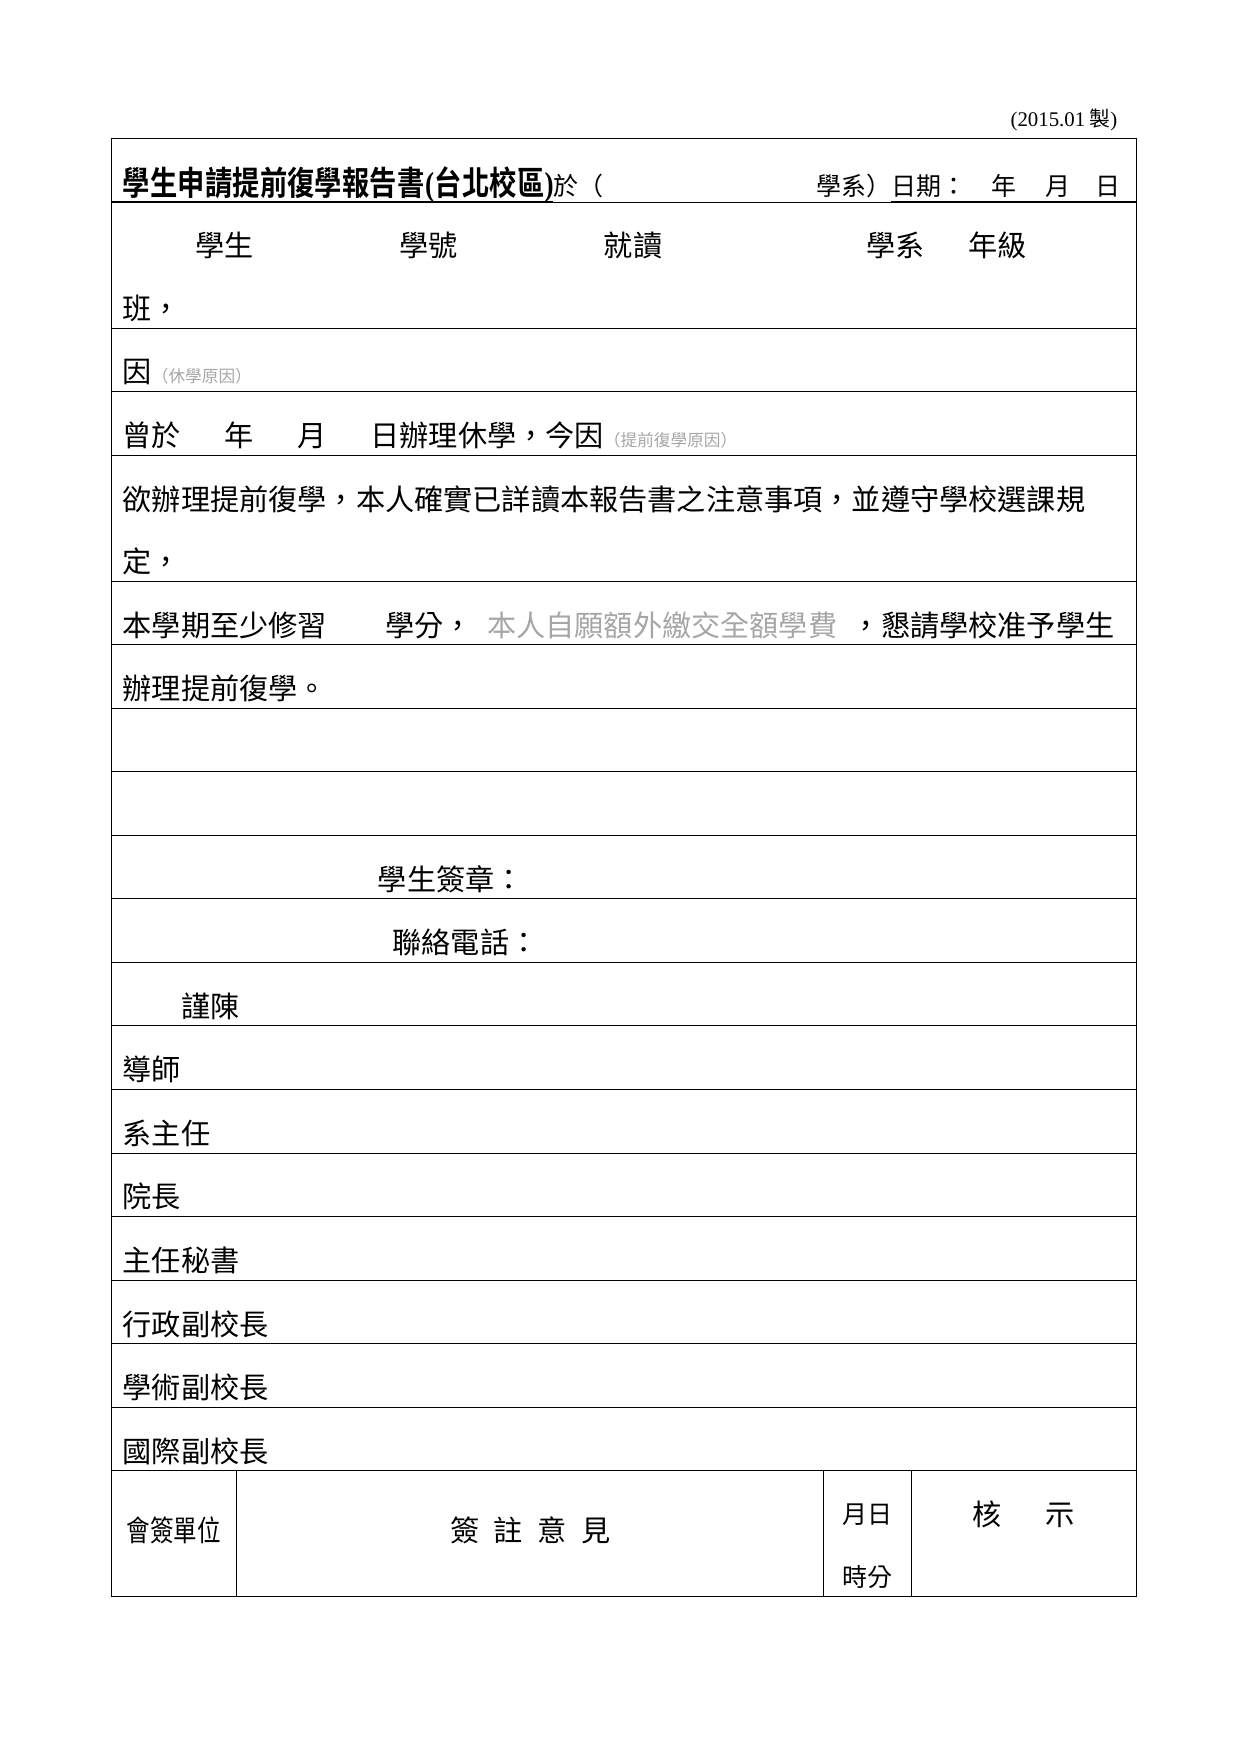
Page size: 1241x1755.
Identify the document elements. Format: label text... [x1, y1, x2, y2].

table_cell 學生 學號 就讀 學系 年級 班， [112, 203, 1136, 327]
table_cell 院長 [112, 1154, 1136, 1216]
table_cell 本學期至少修習 學分， 本人自願額外繳交全額學費 ，懇請學校准予學生 [112, 582, 1136, 644]
text (2015.01製) [125, 75, 1150, 138]
table_cell 主任秘書 [112, 1217, 1136, 1279]
table_cell 聯絡電話： [112, 899, 1136, 962]
table_cell 會簽單位 [112, 1471, 236, 1596]
table_cell 國際副校長 [112, 1408, 1136, 1470]
table_cell 核 示 [912, 1471, 1136, 1596]
table_cell 謹陳 [112, 963, 1136, 1025]
table_cell 系主任 [112, 1090, 1136, 1152]
table_cell 學術副校長 [112, 1344, 1136, 1407]
table_cell 曾於 年 月 日辦理休學，今因（提前復學原因） [112, 392, 1136, 454]
table_cell 辦理提前復學。 [112, 645, 1136, 708]
table_cell [112, 772, 1136, 835]
table_cell [112, 709, 1136, 771]
table_cell 行政副校長 [112, 1281, 1136, 1343]
table_cell 月日 時分 [824, 1471, 911, 1596]
table_cell 欲辦理提前復學，本人確實已詳讀本報告書之注意事項，並遵守學校選課規定， [112, 456, 1136, 581]
table_cell 簽 註 意 見 [237, 1471, 823, 1596]
table_cell 學生簽章： [112, 836, 1136, 898]
table_header 學生申請提前復學報告書(台北校區)於（ 學系）日期： 年 月 日 [112, 139, 1136, 201]
table_cell 因（休學原因） [112, 329, 1136, 391]
table_cell 導師 [112, 1026, 1136, 1089]
